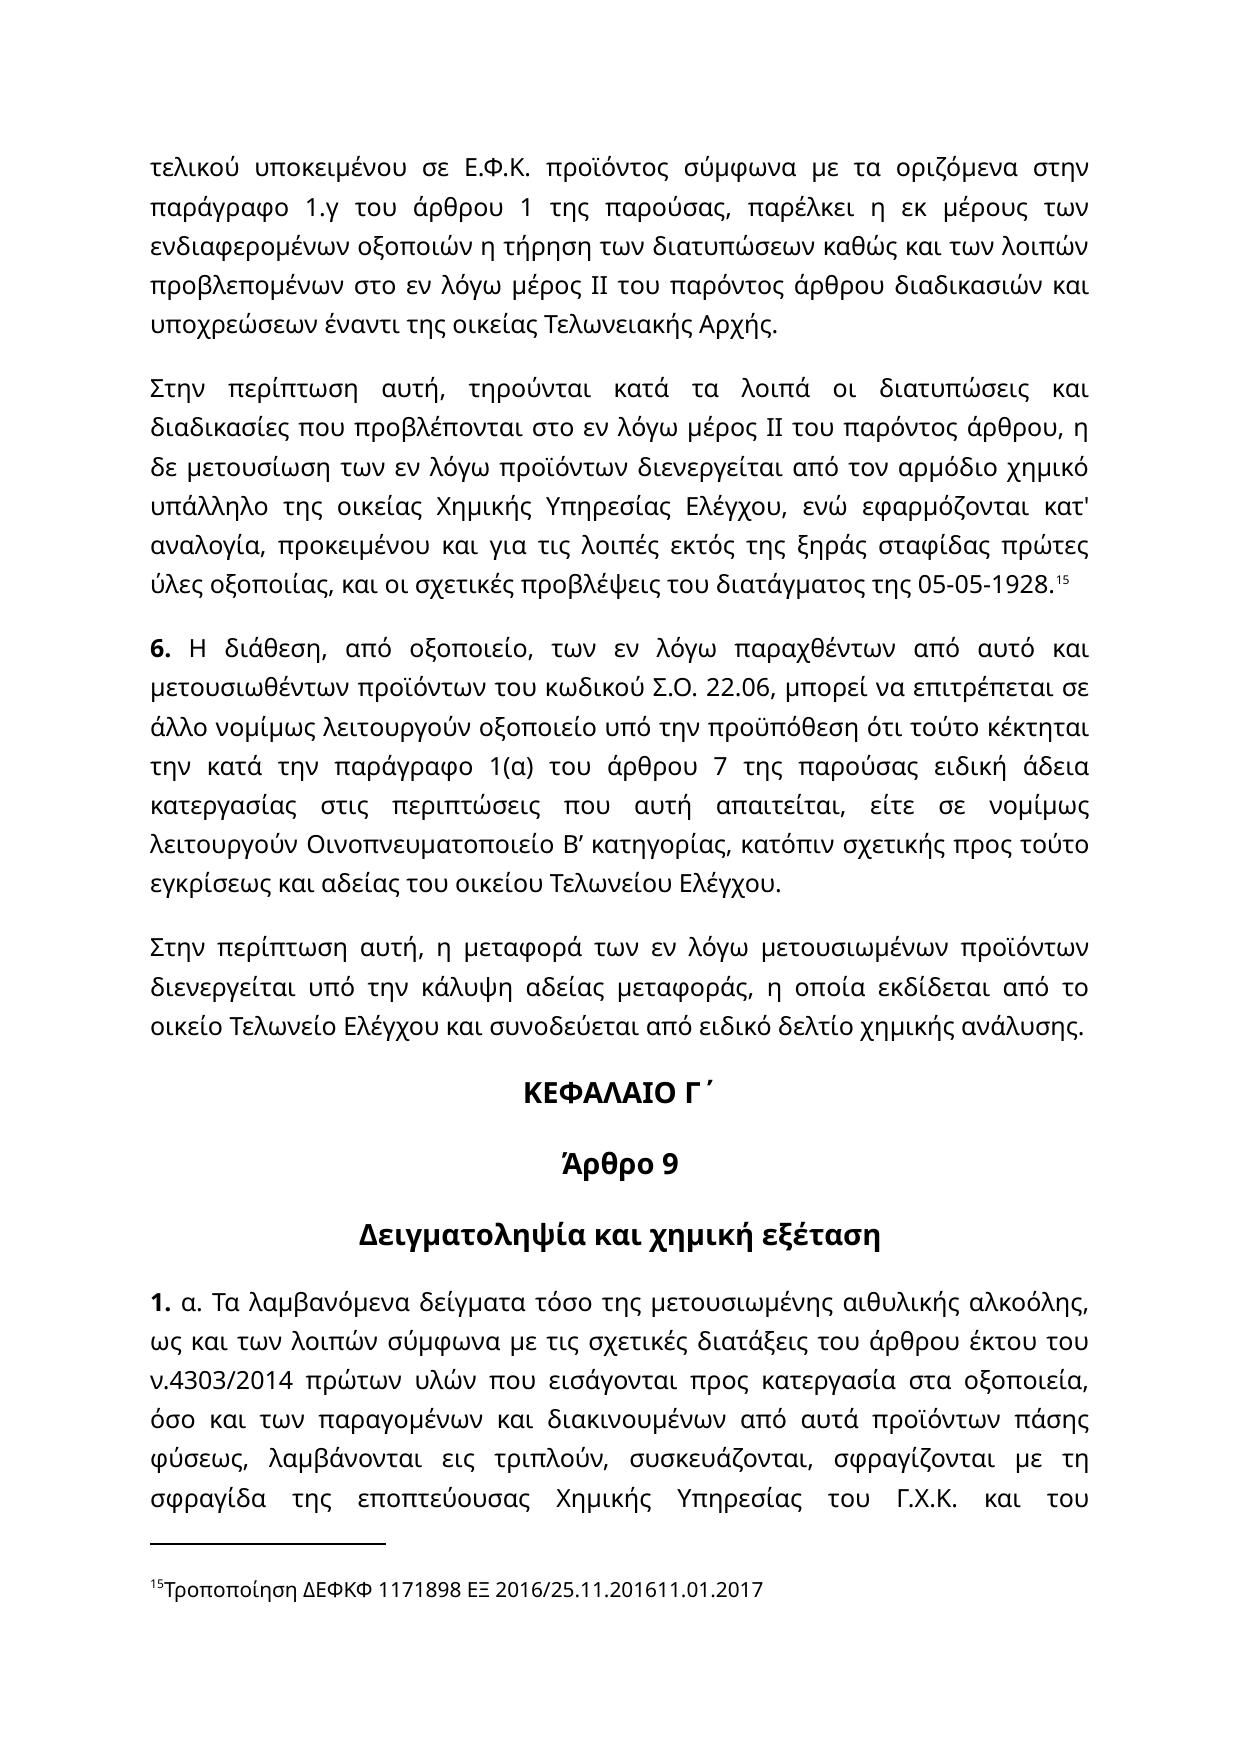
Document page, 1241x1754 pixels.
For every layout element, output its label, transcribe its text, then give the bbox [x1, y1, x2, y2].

subtitle Άρθρο 9 [150, 1143, 1090, 1183]
subtitle ΚΕΦΑΛΑΙΟ Γ΄ [150, 1072, 1090, 1112]
text 1. α. Τα λαμβανόμενα δείγματα τόσο της μετουσιωμένης αιθυλικής αλκοόλης, ως και των λοιπών σύμφωνα με τις σχετικές διατάξεις του άρθρου έκτου του ν.4303/2014 πρώτων υλών που εισάγονται προς κατεργασία στα οξοποιεία, όσο και των παραγομένων και διακινουμένων από αυτά προϊόντων πάσης φύσεως, λαμβάνονται εις τριπλούν, συσκευάζονται, σφραγίζονται με τη σφραγίδα της εποπτεύουσας Χημικής Υπηρεσίας του Γ.Χ.Κ. και του [150, 1284, 1090, 1514]
subtitle Δειγματοληψία και χημική εξέταση [150, 1214, 1090, 1253]
text 6. Η διάθεση, από οξοποιείο, των εν λόγω παραχθέντων από αυτό και μετουσιωθέντων προϊόντων του κωδικού Σ.Ο. 22.06, μπορεί να επιτρέπεται σε άλλο νομίμως λειτουργούν οξοποιείο υπό την προϋπόθεση ότι τούτο κέκτηται την κατά την παράγραφο 1(α) του άρθρου 7 της παρούσας ειδική άδεια κατεργασίας στις περιπτώσεις που αυτή απαιτείται, είτε σε νομίμως λειτουργούν Οινοπνευματοποιείο Β’ κατηγορίας, κατόπιν σχετικής προς τούτο εγκρίσεως και αδείας του οικείου Τελωνείου Ελέγχου. [150, 631, 1090, 900]
text Τροποποίηση ΔΕΦΚΦ 1171898 ΕΞ 2016/25.11.201611.01.2017 [150, 1576, 1090, 1604]
text Στην περίπτωση αυτή, τηρούνται κατά τα λοιπά οι διατυπώσεις και διαδικασίες που προβλέπονται στο εν λόγω μέρος II του παρόντος άρθρου, η δε μετουσίωση των εν λόγω προϊόντων διενεργείται από τον αρμόδιο χημικό υπάλληλο της οικείας Χημικής Υπηρεσίας Ελέγχου, ενώ εφαρμόζονται κατ' αναλογία, προκειμένου και για τις λοιπές εκτός της ξηράς σταφίδας πρώτες ύλες οξοποιίας, και οι σχετικές προβλέψεις του διατάγματος της 05-05-1928. [150, 371, 1090, 601]
text τελικού υποκειμένου σε Ε.Φ.Κ. προϊόντος σύμφωνα με τα οριζόμενα στην παράγραφο 1.γ του άρθρου 1 της παρούσας, παρέλκει η εκ μέρους των ενδιαφερομένων οξοποιών η τήρηση των διατυπώσεων καθώς και των λοιπών προβλεπομένων στο εν λόγω μέρος II του παρόντος άρθρου διαδικασιών και υποχρεώσεων έναντι της οικείας Τελωνειακής Αρχής. [150, 150, 1090, 341]
text Στην περίπτωση αυτή, η μεταφορά των εν λόγω μετουσιωμένων προϊόντων διενεργείται υπό την κάλυψη αδείας μεταφοράς, η οποία εκδίδεται από το οικείο Τελωνείο Ελέγχου και συνοδεύεται από ειδικό δελτίο χημικής ανάλυσης. [150, 930, 1090, 1042]
